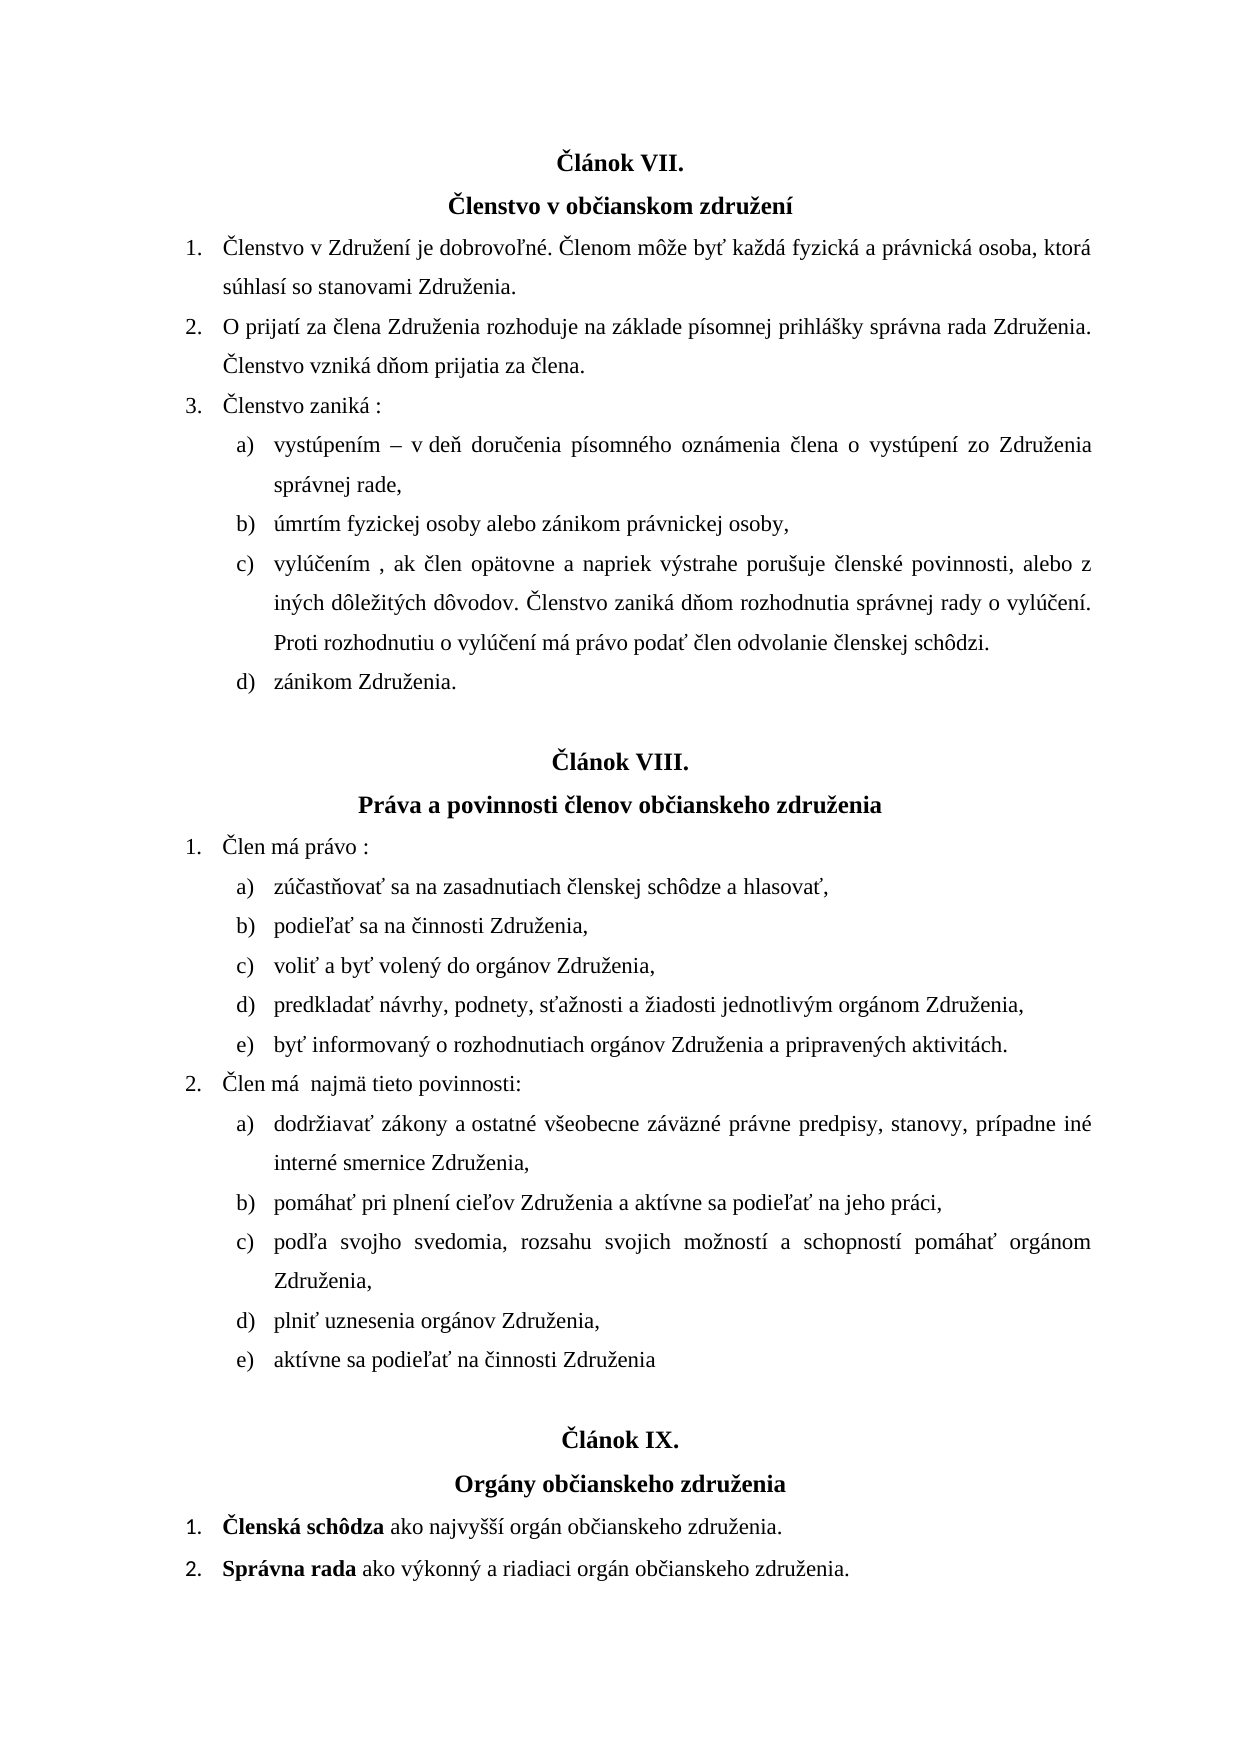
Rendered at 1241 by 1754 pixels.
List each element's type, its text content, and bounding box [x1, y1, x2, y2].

text Členstvo v občianskom združení [148, 191, 1093, 219]
list zánikom Združenia. [236, 668, 1093, 694]
list podieľať sa na činnosti Združenia, [236, 912, 1093, 939]
list predkladať návrhy, podnety, sťažnosti a žiadosti jednotlivým orgánom Združenia, [236, 991, 1093, 1018]
text Článok VII. [148, 148, 1093, 176]
list Členstvo zaniká : [185, 392, 1093, 418]
list aktívne sa podieľať na činnosti Združenia [236, 1347, 1093, 1373]
list podľa svojho svedomia, rozsahu svojich možností a schopností pomáhať orgánom Združenia, [236, 1228, 1093, 1294]
list pomáhať pri plnení cieľov Združenia a aktívne sa podieľať na jeho práci, [236, 1189, 1093, 1215]
text Práva a povinnosti členov občianskeho združenia [148, 790, 1093, 819]
list Správna rada ako výkonný a riadiaci orgán občianskeho združenia. [185, 1554, 1093, 1582]
text Článok VIII. [148, 747, 1093, 776]
text Článok IX. [148, 1426, 1093, 1454]
list byť informovaný o rozhodnutiach orgánov Združenia a pripravených aktivitách. [236, 1031, 1093, 1057]
list Člen má najmä tieto povinnosti: [185, 1070, 1093, 1097]
list Člen má právo : [185, 833, 1093, 860]
list vystúpením – v deň doručenia písomného oznámenia člena o vystúpení zo Združenia správnej rade, [236, 431, 1093, 497]
text Orgány občianskeho združenia [148, 1469, 1093, 1497]
list vylúčením , ak člen opätovne a napriek výstrahe porušuje členské povinnosti, alebo z iných dôležitých dôvodov. Členstvo zaniká dňom rozhodnutia správnej rady o vylúčení. Proti rozhodnutiu o vylúčení má právo podať člen odvolanie členskej schôdzi. [236, 550, 1093, 655]
list Členstvo v Združení je dobrovoľné. Členom môže byť každá fyzická a právnická osoba, ktorá súhlasí so stanovami Združenia. [185, 234, 1093, 300]
list voliť a byť volený do orgánov Združenia, [236, 952, 1093, 978]
list dodržiavať zákony a ostatné všeobecne záväzné právne predpisy, stanovy, prípadne iné interné smernice Združenia, [236, 1110, 1093, 1176]
list O prijatí za člena Združenia rozhoduje na základe písomnej prihlášky správna rada Združenia. Členstvo vzniká dňom prijatia za člena. [185, 313, 1093, 379]
list zúčastňovať sa na zasadnutiach členskej schôdze a hlasovať, [236, 873, 1093, 899]
list plniť uznesenia orgánov Združenia, [236, 1307, 1093, 1333]
list Členská schôdza ako najvyšší orgán občianskeho združenia. [185, 1512, 1093, 1540]
list úmrtím fyzickej osoby alebo zánikom právnickej osoby, [236, 510, 1093, 537]
